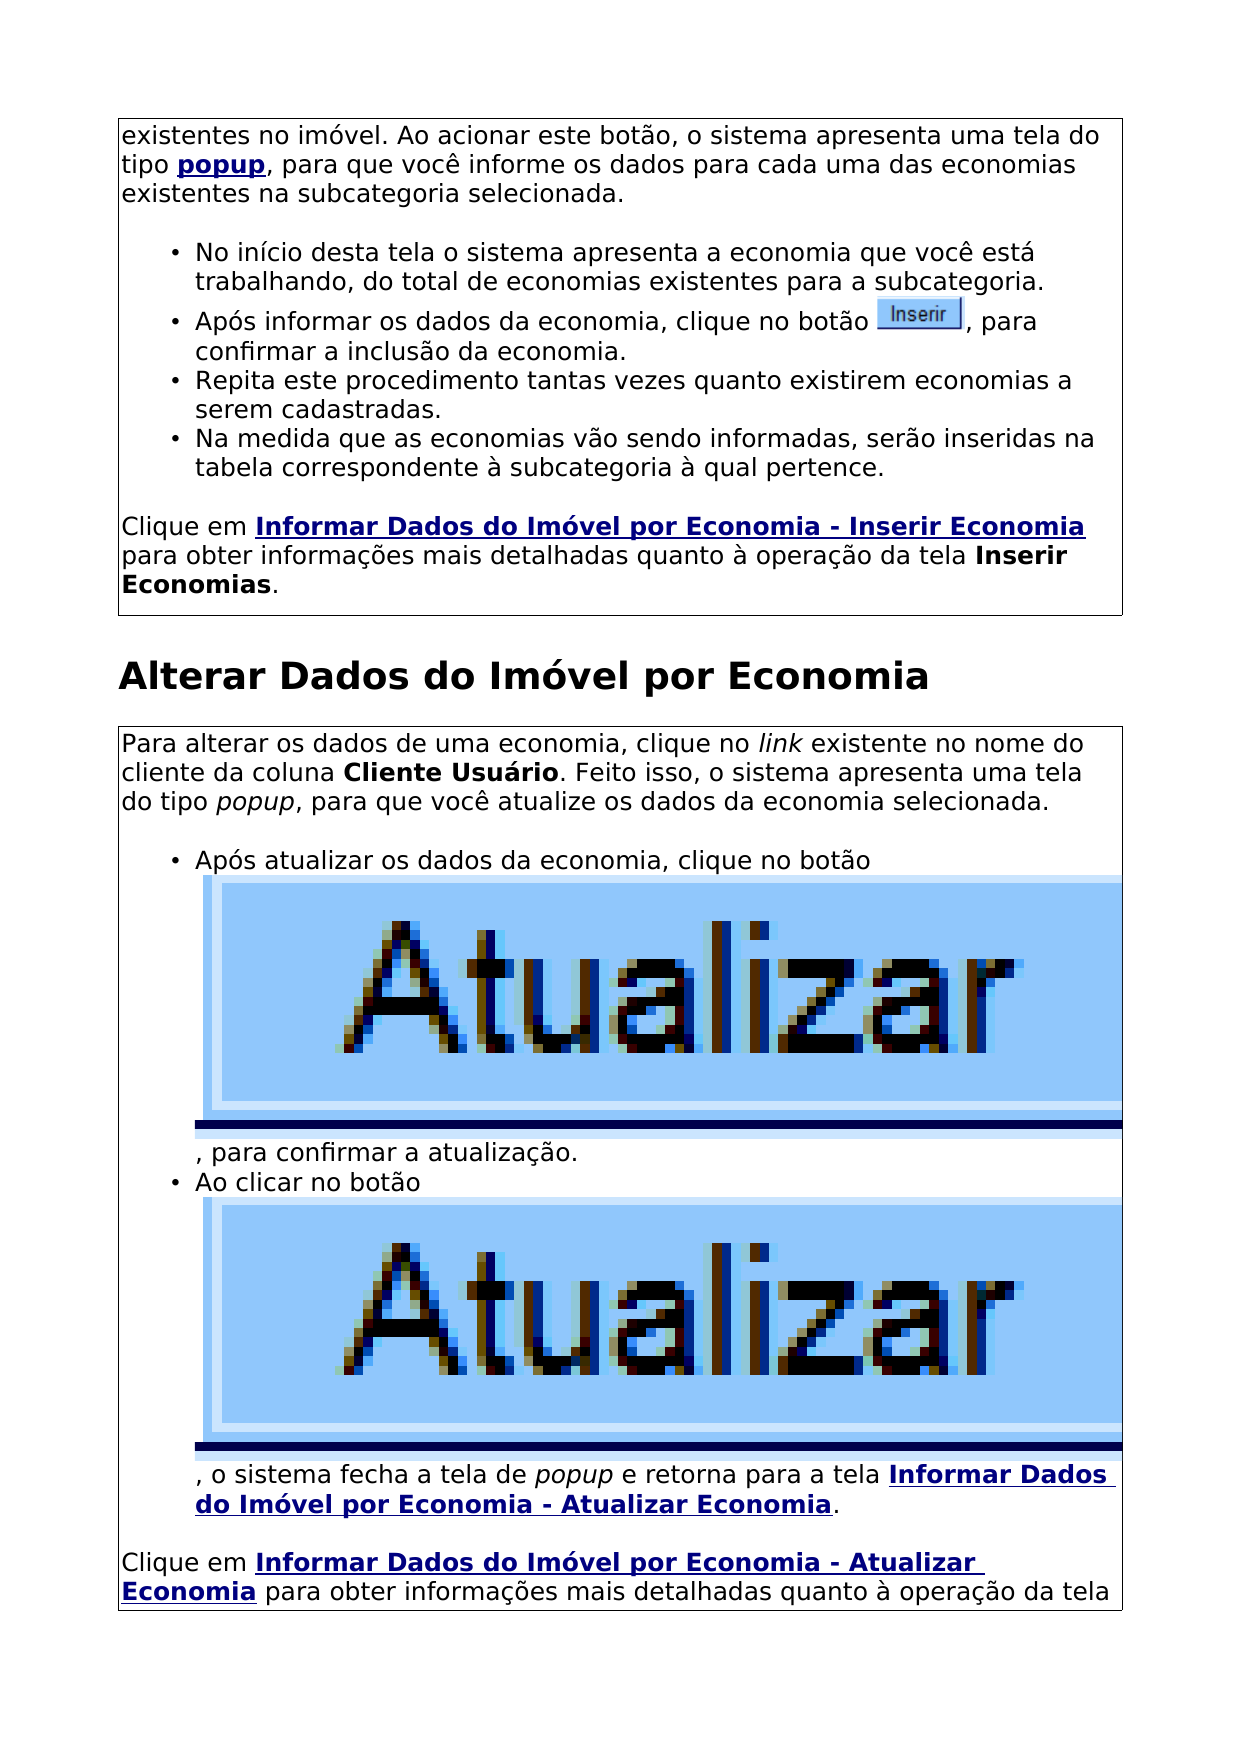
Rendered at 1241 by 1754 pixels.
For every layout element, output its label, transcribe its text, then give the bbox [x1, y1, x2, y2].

picture [194, 875, 1123, 1139]
table_header Para alterar os dados de uma economia, clique no link existente no nome do cliente da coluna Cliente Usuário. Feito isso, o sistema apresenta uma tela do tipo popup, para que você atualize os dados da economia selecionada. Após atualizar os dados da economia, clique no botão , para confirmar a atualização. Ao clicar no botão , o sistema fecha a tela de popup e retorna para a tela Informar Dados do Imóvel por Economia - Atualizar Economia. Clique em Informar Dados do Imóvel por Economia - Atualizar Economia para obter informações mais detalhadas quanto à operação da tela [119, 727, 1122, 1610]
picture [194, 1197, 1123, 1461]
picture [877, 296, 965, 331]
subtitle Alterar Dados do Imóvel por Economia [118, 655, 1122, 698]
table_header existentes no imóvel. Ao acionar este botão, o sistema apresenta uma tela do tipo popup, para que você informe os dados para cada uma das economias existentes na subcategoria selecionada. No início desta tela o sistema apresenta a economia que você está trabalhando, do total de economias existentes para a subcategoria. Após informar os dados da economia, clique no botão , para confirmar a inclusão da economia. Repita este procedimento tantas vezes quanto existirem economias a serem cadastradas. Na medida que as economias vão sendo informadas, serão inseridas na tabela correspondente à subcategoria à qual pertence. Clique em Informar Dados do Imóvel por Economia - Inserir Economia para obter informações mais detalhadas quanto à operação da tela Inserir Economias. [119, 119, 1122, 615]
